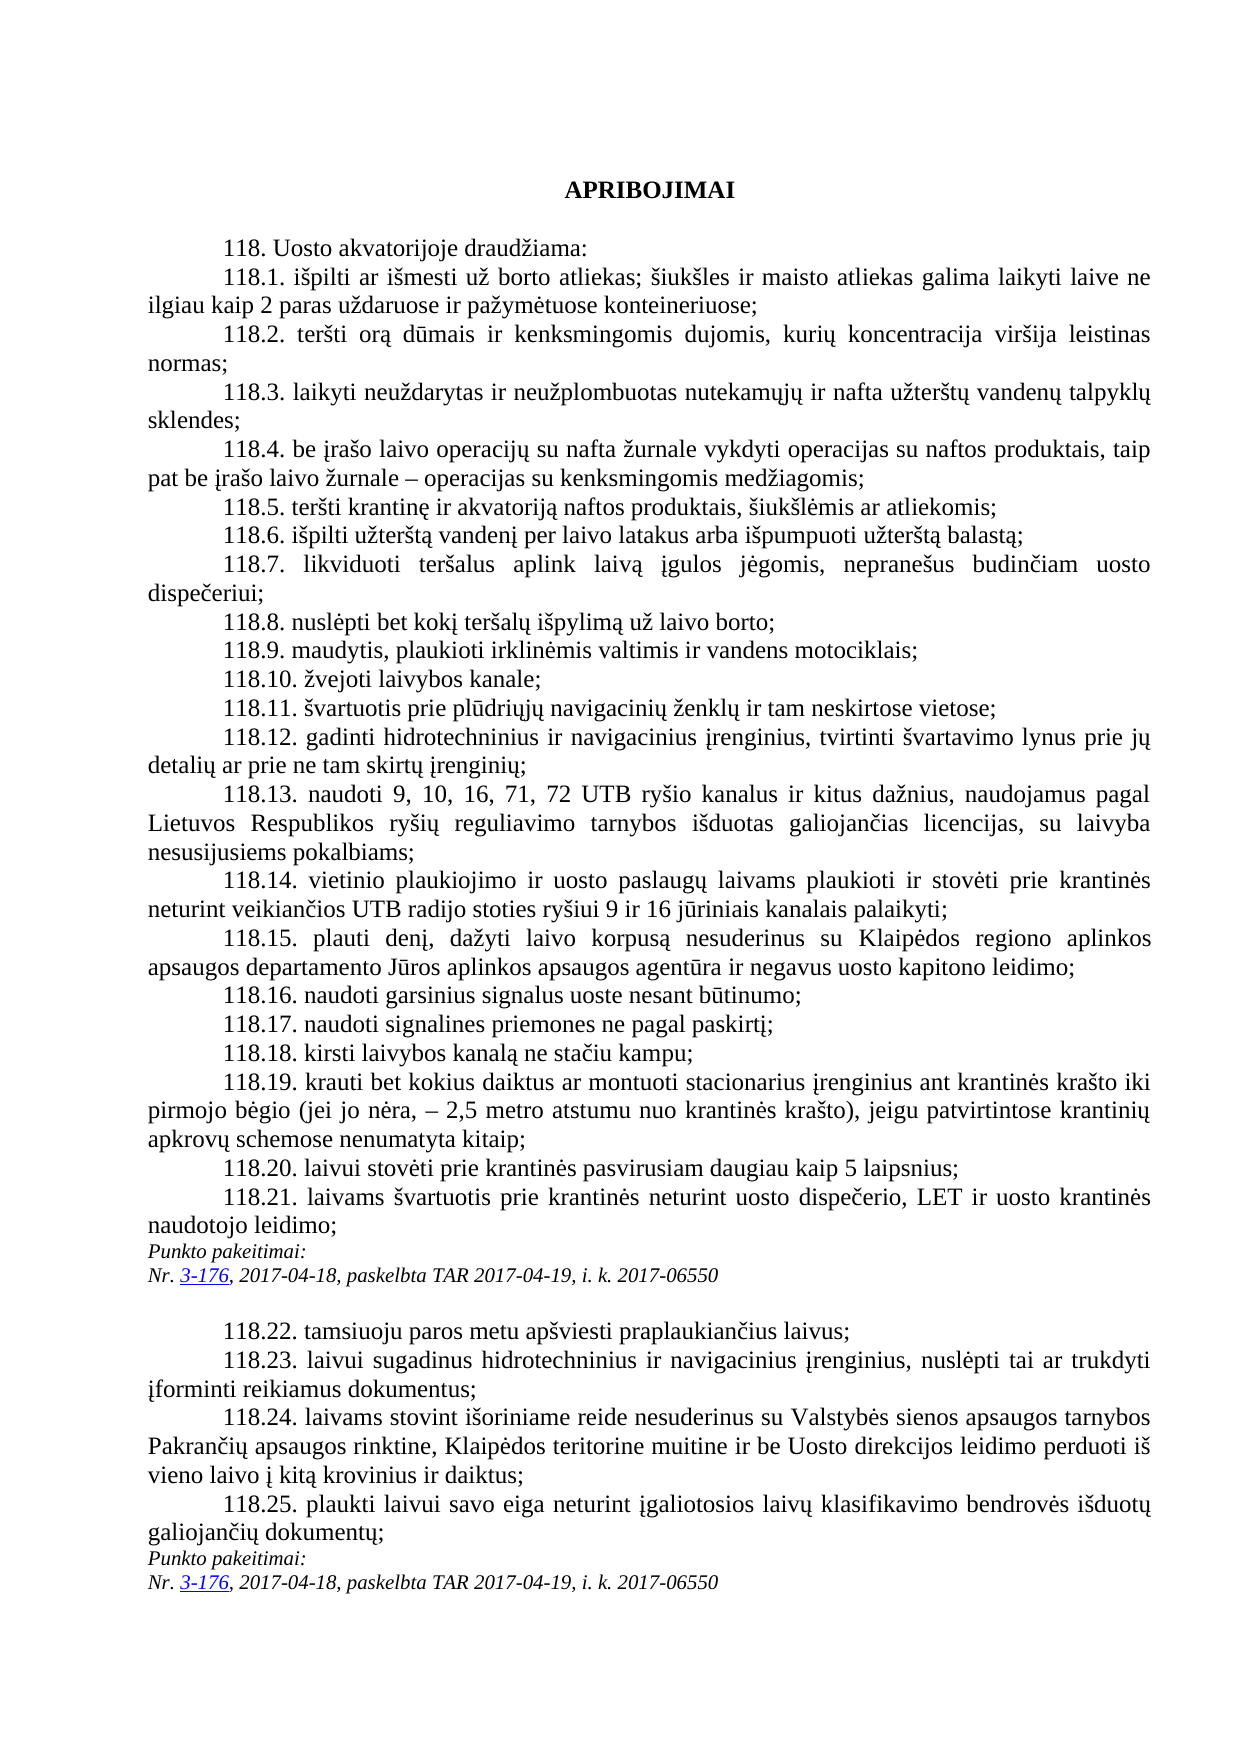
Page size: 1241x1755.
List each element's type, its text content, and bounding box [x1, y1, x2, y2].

text 118.24. laivams stovint išoriniame reide nesuderinus su Valstybės sienos apsaugos tarnybos Pakrančių apsaugos rinktine, Klaipėdos teritorine muitine ir be Uosto direkcijos leidimo perduoti iš vieno laivo į kitą krovinius ir daiktus; [148, 1402, 1152, 1489]
text 118.23. laivui sugadinus hidrotechninius ir navigacinius įrenginius, nuslėpti tai ar trukdyti įforminti reikiamus dokumentus; [148, 1345, 1152, 1402]
text 118.19. krauti bet kokius daiktus ar montuoti stacionarius įrenginius ant krantinės krašto iki pirmojo bėgio (jei jo nėra, – 2,5 metro atstumu nuo krantinės krašto), jeigu patvirtintose krantinių apkrovų schemose nenumatyta kitaip; [148, 1067, 1152, 1153]
text 118.15. plauti denį, dažyti laivo korpusą nesuderinus su Klaipėdos regiono aplinkos apsaugos departamento Jūros aplinkos apsaugos agentūra ir negavus uosto kapitono leidimo; [148, 923, 1152, 981]
text 118.9. maudytis, plaukioti irklinėmis valtimis ir vandens motociklais; [148, 636, 1152, 664]
text 118.14. vietinio plaukiojimo ir uosto paslaugų laivams plaukioti ir stovėti prie krantinės neturint veikiančios UTB radijo stoties ryšiui 9 ir 16 jūriniais kanalais palaikyti; [148, 866, 1152, 923]
text 118.17. naudoti signalines priemones ne pagal paskirtį; [148, 1009, 1152, 1038]
text Nr. 3-176, 2017-04-18, paskelbta TAR 2017-04-19, i. k. 2017-06550 [148, 1263, 1152, 1287]
text 118.1. išpilti ar išmesti už borto atliekas; šiukšles ir maisto atliekas galima laikyti laive ne ilgiau kaip 2 paras uždaruose ir pažymėtuose konteineriuose; [148, 262, 1152, 319]
text 118.22. tamsiuoju paros metu apšviesti praplaukiančius laivus; [148, 1316, 1152, 1345]
text 118.18. kirsti laivybos kanalą ne stačiu kampu; [148, 1038, 1152, 1067]
text 118.16. naudoti garsinius signalus uoste nesant būtinumo; [148, 981, 1152, 1009]
text 118.5. teršti krantinę ir akvatoriją naftos produktais, šiukšlėmis ar atliekomis; [148, 492, 1152, 521]
text APRIBOJIMAI [148, 176, 1152, 204]
text Punkto pakeitimai: [148, 1546, 1152, 1570]
text Punkto pakeitimai: [148, 1239, 1152, 1263]
text 118.25. plaukti laivui savo eiga neturint įgaliotosios laivų klasifikavimo bendrovės išduotų galiojančių dokumentų; [148, 1489, 1152, 1546]
text 118.13. naudoti 9, 10, 16, 71, 72 UTB ryšio kanalus ir kitus dažnius, naudojamus pagal Lietuvos Respublikos ryšių reguliavimo tarnybos išduotas galiojančias licencijas, su laivyba nesusijusiems pokalbiams; [148, 779, 1152, 866]
text 118.21. laivams švartuotis prie krantinės neturint uosto dispečerio, LET ir uosto krantinės naudotojo leidimo; [148, 1182, 1152, 1239]
text 118.10. žvejoti laivybos kanale; [148, 664, 1152, 693]
text 118.11. švartuotis prie plūdriųjų navigacinių ženklų ir tam neskirtose vietose; [148, 693, 1152, 722]
text 118.20. laivui stovėti prie krantinės pasvirusiam daugiau kaip 5 laipsnius; [148, 1153, 1152, 1182]
text 118.4. be įrašo laivo operacijų su nafta žurnale vykdyti operacijas su naftos produktais, taip pat be įrašo laivo žurnale – operacijas su kenksmingomis medžiagomis; [148, 434, 1152, 492]
text 118. Uosto akvatorijoje draudžiama: [148, 233, 1152, 262]
text 118.3. laikyti neuždarytas ir neužplombuotas nutekamųjų ir nafta užterštų vandenų talpyklų sklendes; [148, 377, 1152, 434]
text 118.8. nuslėpti bet kokį teršalų išpylimą už laivo borto; [148, 607, 1152, 636]
text 118.6. išpilti užterštą vandenį per laivo latakus arba išpumpuoti užterštą balastą; [148, 521, 1152, 549]
text Nr. 3-176, 2017-04-18, paskelbta TAR 2017-04-19, i. k. 2017-06550 [148, 1570, 1152, 1594]
text 118.12. gadinti hidrotechninius ir navigacinius įrenginius, tvirtinti švartavimo lynus prie jų detalių ar prie ne tam skirtų įrenginių; [148, 722, 1152, 779]
text 118.7. likviduoti teršalus aplink laivą įgulos jėgomis, nepranešus budinčiam uosto dispečeriui; [148, 549, 1152, 607]
text 118.2. teršti orą dūmais ir kenksmingomis dujomis, kurių koncentracija viršija leistinas normas; [148, 319, 1152, 377]
